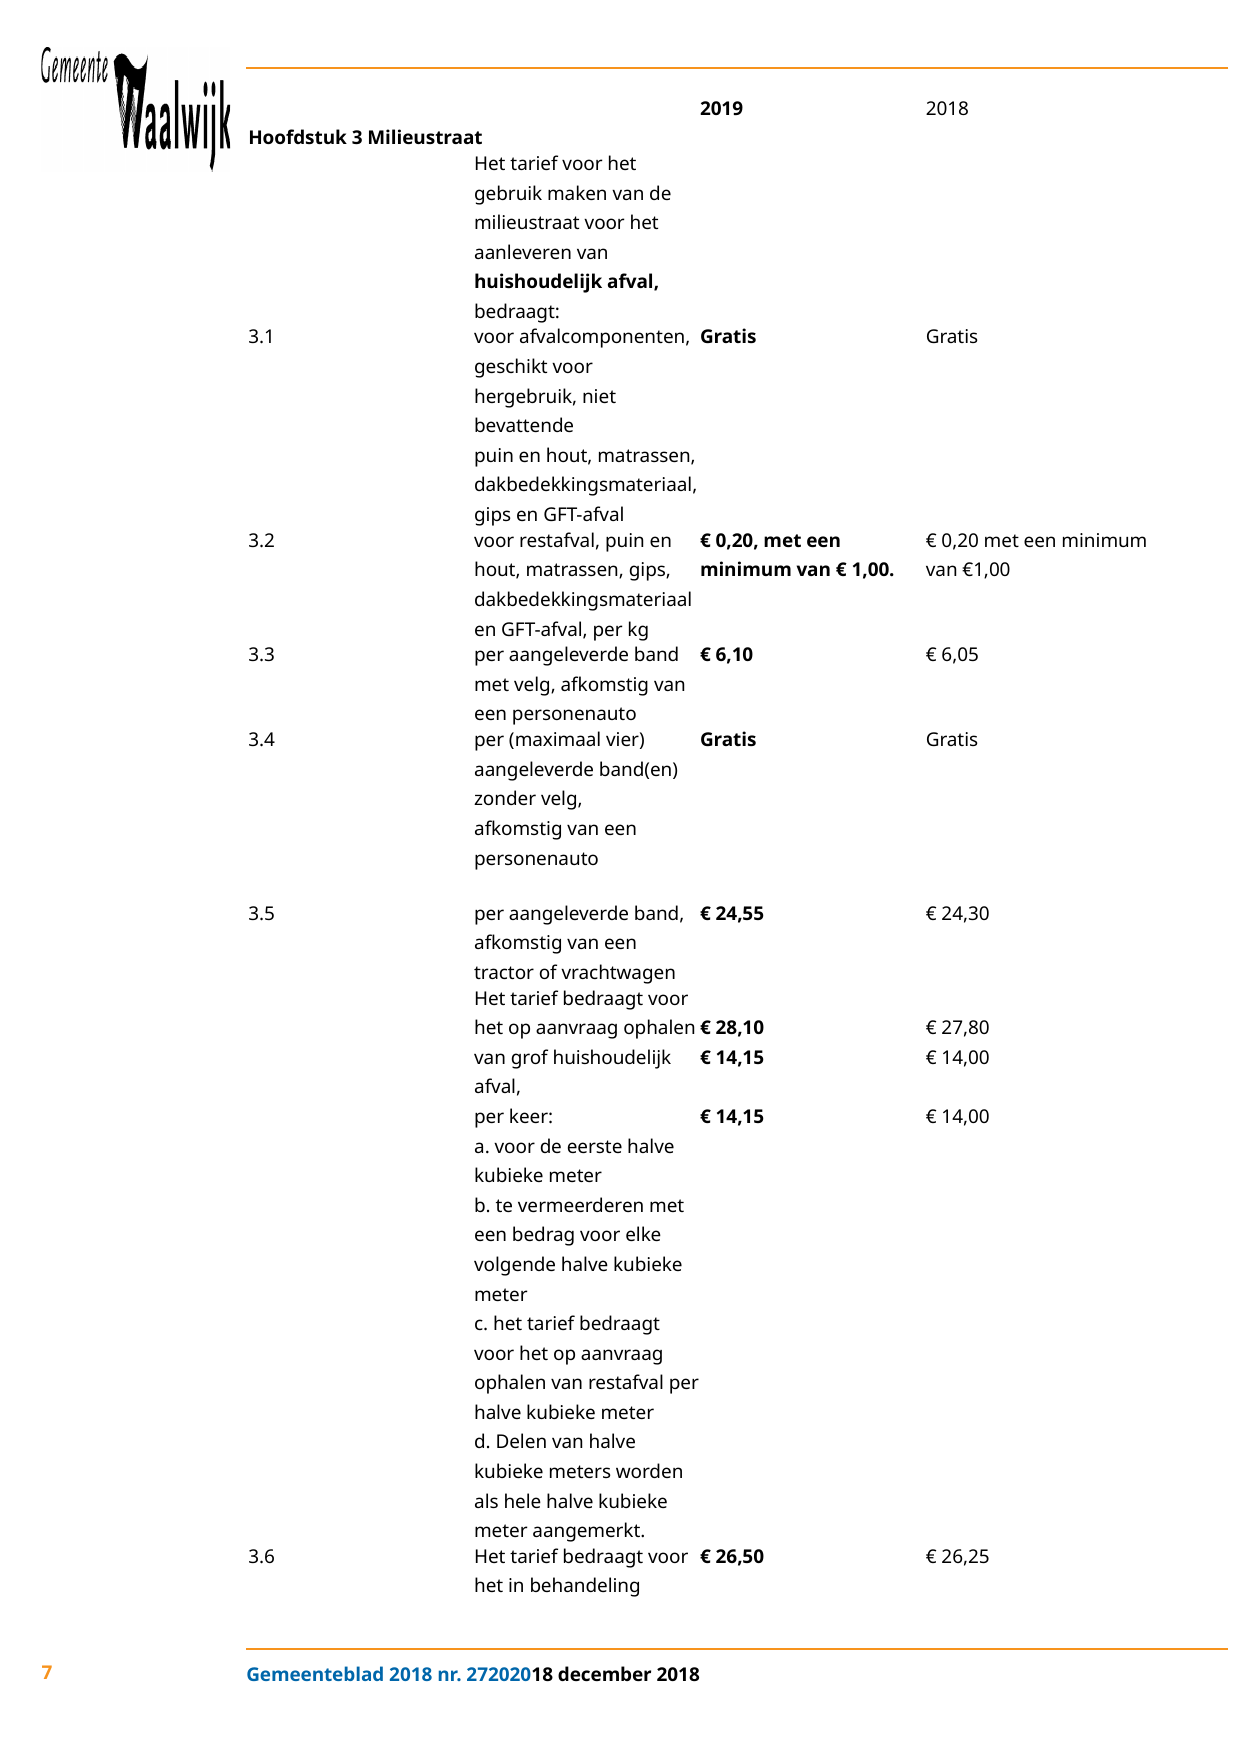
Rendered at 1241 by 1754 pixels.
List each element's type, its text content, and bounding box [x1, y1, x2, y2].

table_cell € 24,55 [700, 900, 926, 985]
table_cell 3.5 [248, 900, 474, 985]
table_cell Gratis [926, 324, 1152, 527]
table_cell Het tarief bedraagt voor het op aanvraag ophalen van grof huishoudelijk afval, per keer: a. voor de eerste halve kubieke meter b. te vermeerderen met een bedrag voor elke volgende halve kubieke meter c. het tarief bedraagt voor het op aanvraag ophalen van restafval per halve kubieke meter d. Delen van halve kubieke meters worden als hele halve kubieke meter aangemerkt. [474, 985, 700, 1543]
table_cell € 0,20, met een minimum van € 1,00. [700, 527, 926, 641]
table_cell per aangeleverde band met velg, afkomstig van een personenauto [474, 641, 700, 726]
table_cell € 27,80 € 14,00 € 14,00 [926, 985, 1152, 1543]
table_cell per (maximaal vier) aangeleverde band(en) zonder velg, afkomstig van een personenauto [474, 726, 700, 900]
table_cell € 26,25 [926, 1543, 1152, 1598]
table_cell 3.4 [248, 726, 474, 900]
table_header Hoofdstuk 3 Milieustraat [248, 95, 700, 150]
table_cell 3.2 [248, 527, 474, 641]
picture [41, 47, 231, 172]
table_cell [248, 150, 474, 324]
table_header 2018 [926, 95, 1152, 150]
table_cell € 0,20 met een minimum van €1,00 [926, 527, 1152, 641]
table_cell Gratis [700, 324, 926, 527]
table_cell [248, 985, 474, 1543]
table_cell per aangeleverde band, afkomstig van een tractor of vrachtwagen [474, 900, 700, 985]
table_header 2019 [700, 95, 926, 150]
table_cell € 6,05 [926, 641, 1152, 726]
table_cell € 6,10 [700, 641, 926, 726]
table_cell € 26,50 [700, 1543, 926, 1598]
table_cell voor restafval, puin en hout, matrassen, gips, dakbedekkingsmateriaal en GFT-afval, per kg [474, 527, 700, 641]
table_cell Gratis [926, 726, 1152, 900]
table_cell € 28,10 € 14,15 € 14,15 [700, 985, 926, 1543]
table_cell voor afvalcomponenten, geschikt voor hergebruik, niet bevattende puin en hout, matrassen, dakbedekkingsmateriaal, gips en GFT-afval [474, 324, 700, 527]
table_cell 3.3 [248, 641, 474, 726]
table_cell Gratis [700, 726, 926, 900]
table_cell Het tarief voor het gebruik maken van de milieustraat voor het aanleveren van huishoudelijk afval, bedraagt: [474, 150, 700, 324]
table_cell 3.6 [248, 1543, 474, 1598]
table_cell € 24,30 [926, 900, 1152, 985]
table_cell 3.1 [248, 324, 474, 527]
table_cell Het tarief bedraagt voor het in behandeling [474, 1543, 700, 1598]
